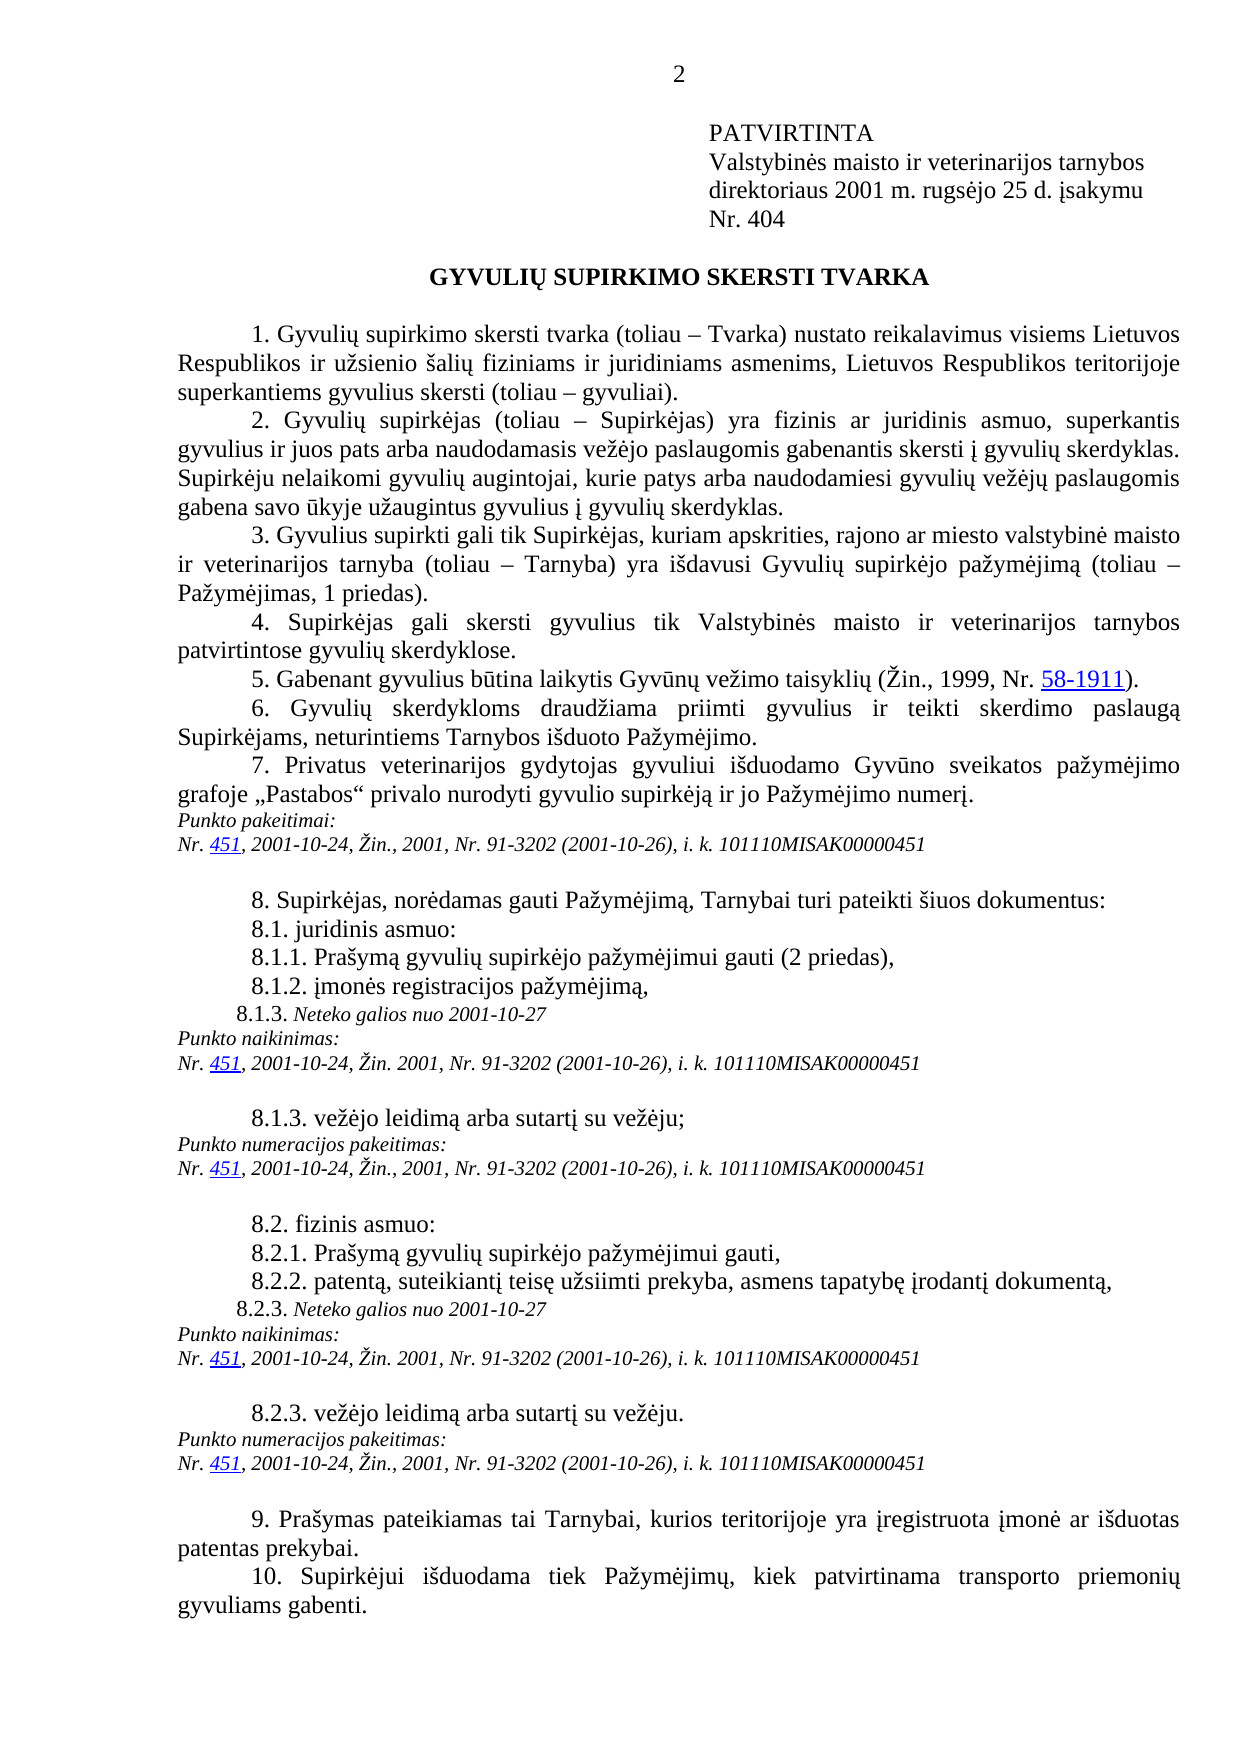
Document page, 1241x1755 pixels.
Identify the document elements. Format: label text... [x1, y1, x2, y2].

text 10. Supirkėjui išduodama tiek Pažymėjimų, kiek patvirtinama transporto priemonių gyvuliams gabenti. [177, 1561, 1181, 1619]
text Nr. 451, 2001-10-24, Žin., 2001, Nr. 91-3202 (2001-10-26), i. k. 101110MISAK00000451 [177, 1156, 1181, 1180]
text 9. Prašymas pateikiamas tai Tarnybai, kurios teritorijoje yra įregistruota įmonė ar išduotas patentas prekybai. [177, 1504, 1181, 1561]
text Nr. 451, 2001-10-24, Žin. 2001, Nr. 91-3202 (2001-10-26), i. k. 101110MISAK00000451 [177, 1050, 1181, 1074]
text 8. Supirkėjas, norėdamas gauti Pažymėjimą, Tarnybai turi pateikti šiuos dokumentus: [177, 885, 1181, 914]
text Punkto numeracijos pakeitimas: [177, 1132, 1181, 1156]
text 2. Gyvulių supirkėjas (toliau – Supirkėjas) yra fizinis ar juridinis asmuo, superkantis gyvulius ir juos pats arba naudodamasis vežėjo paslaugomis gabenantis skersti į gyvulių skerdyklas. Supirkėju nelaikomi gyvulių augintojai, kurie patys arba naudodamiesi gyvulių vežėjų paslaugomis gabena savo ūkyje užaugintus gyvulius į gyvulių skerdyklas. [177, 406, 1181, 521]
text 6. Gyvulių skerdykloms draudžiama priimti gyvulius ir teikti skerdimo paslaugą Supirkėjams, neturintiems Tarnybos išduoto Pažymėjimo. [177, 693, 1181, 751]
text GYVULIŲ SUPIRKIMO SKERSTI TVARKA [177, 262, 1181, 291]
text Punkto pakeitimai: [177, 808, 1181, 832]
text 8.2.3. Neteko galios nuo 2001-10-27 [177, 1295, 1181, 1321]
text Nr. 451, 2001-10-24, Žin., 2001, Nr. 91-3202 (2001-10-26), i. k. 101110MISAK00000451 [177, 1451, 1181, 1475]
text Nr. 451, 2001-10-24, Žin. 2001, Nr. 91-3202 (2001-10-26), i. k. 101110MISAK00000451 [177, 1346, 1181, 1369]
text 8.1.3. vežėjo leidimą arba sutartį su vežėju; [177, 1103, 1181, 1132]
text 8.2.3. vežėjo leidimą arba sutartį su vežėju. [177, 1398, 1181, 1427]
text 8.2.2. patentą, suteikiantį teisę užsiimti prekyba, asmens tapatybę įrodantį dokumentą, [177, 1266, 1181, 1295]
text 8.2.1. Prašymą gyvulių supirkėjo pažymėjimui gauti, [177, 1238, 1181, 1266]
text 8.1.3. Neteko galios nuo 2001-10-27 [177, 1000, 1181, 1026]
text 8.1. juridinis asmuo: [177, 914, 1181, 942]
text Punkto naikinimas: [177, 1321, 1181, 1346]
text direktoriaus 2001 m. rugsėjo 25 d. įsakymu Nr. 404 [709, 176, 1181, 233]
text 8.1.2. įmonės registracijos pažymėjimą, [177, 971, 1181, 1000]
text Punkto naikinimas: [177, 1026, 1181, 1050]
text Punkto numeracijos pakeitimas: [177, 1427, 1181, 1451]
text PATVIRTINTA [709, 118, 1181, 147]
text 7. Privatus veterinarijos gydytojas gyvuliui išduodamo Gyvūno sveikatos pažymėjimo grafoje „Pastabos“ privalo nurodyti gyvulio supirkėją ir jo Pažymėjimo numerį. [177, 751, 1181, 808]
text 4. Supirkėjas gali skersti gyvulius tik Valstybinės maisto ir veterinarijos tarnybos patvirtintose gyvulių skerdyklose. [177, 607, 1181, 664]
text 8.1.1. Prašymą gyvulių supirkėjo pažymėjimui gauti (2 priedas), [177, 942, 1181, 971]
text 3. Gyvulius supirkti gali tik Supirkėjas, kuriam apskrities, rajono ar miesto valstybinė maisto ir veterinarijos tarnyba (toliau – Tarnyba) yra išdavusi Gyvulių supirkėjo pažymėjimą (toliau – Pažymėjimas, 1 priedas). [177, 521, 1181, 607]
text 8.2. fizinis asmuo: [177, 1209, 1181, 1238]
text 5. Gabenant gyvulius būtina laikytis Gyvūnų vežimo taisyklių (Žin., 1999, Nr. 58-1911). [177, 664, 1181, 693]
text Nr. 451, 2001-10-24, Žin., 2001, Nr. 91-3202 (2001-10-26), i. k. 101110MISAK00000451 [177, 832, 1181, 856]
text Valstybinės maisto ir veterinarijos tarnybos [177, 147, 1181, 176]
text 1. Gyvulių supirkimo skersti tvarka (toliau – Tvarka) nustato reikalavimus visiems Lietuvos Respublikos ir užsienio šalių fiziniams ir juridiniams asmenims, Lietuvos Respublikos teritorijoje superkantiems gyvulius skersti (toliau – gyvuliai). [177, 319, 1181, 406]
